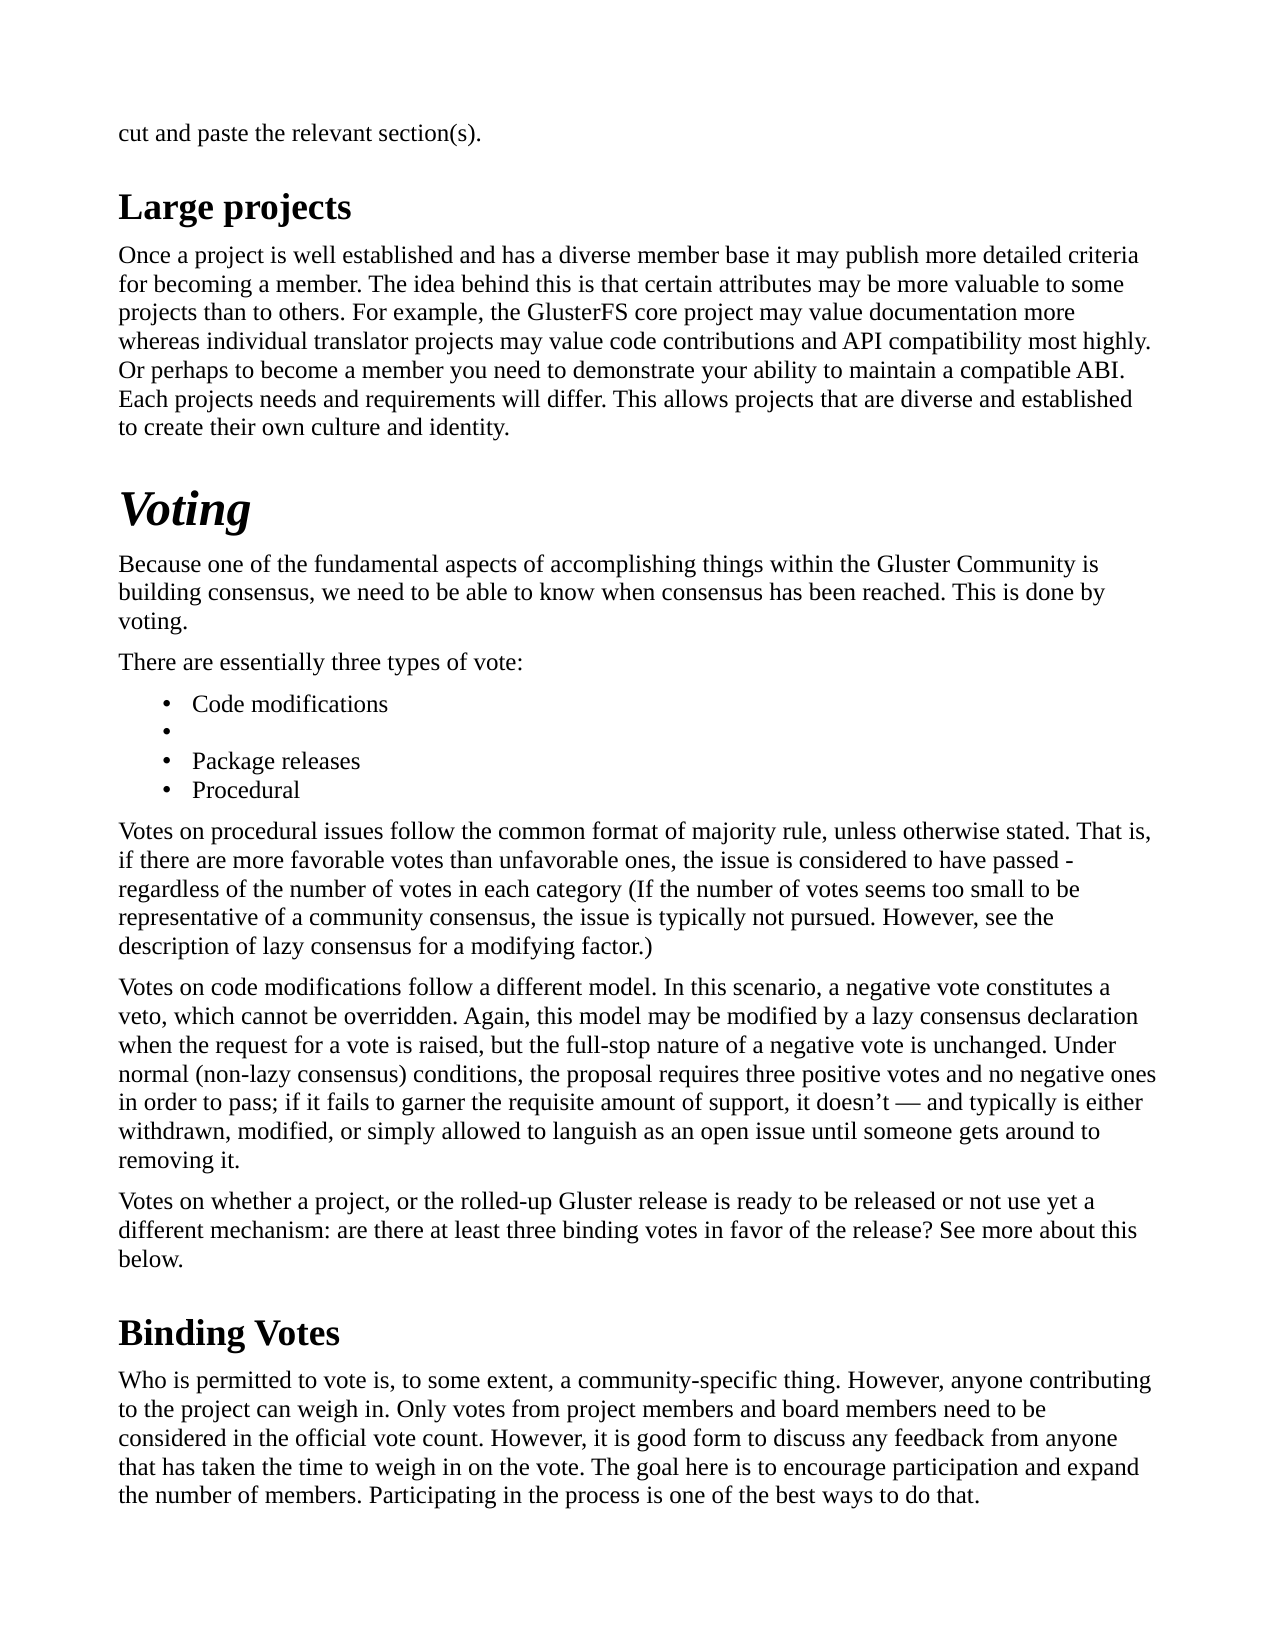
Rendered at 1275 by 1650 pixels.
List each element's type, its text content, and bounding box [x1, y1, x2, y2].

text Votes on whether a project, or the rolled-up Gluster release is ready to be released or not use yet a different mechanism: are there at least three binding votes in favor of the release? See more about this below. [118, 1186, 1157, 1272]
text Votes on code modifications follow a different model. In this scenario, a negative vote constitutes a veto, which cannot be overridden. Again, this model may be modified by a lazy consensus declaration when the request for a vote is raised, but the full-stop nature of a negative vote is unchanged. Under normal (non-lazy consensus) conditions, the proposal requires three positive votes and no negative ones in order to pass; if it fails to garner the requisite amount of support, it doesn’t — and typically is either withdrawn, modified, or simply allowed to languish as an open issue until someone gets around to removing it. [118, 972, 1157, 1174]
text There are essentially three types of vote: [118, 647, 1157, 676]
text Once a project is well established and has a diverse member base it may publish more detailed criteria for becoming a member. The idea behind this is that certain attributes may be more valuable to some projects than to others. For example, the GlusterFS core project may value documentation more whereas individual translator projects may value code contributions and API compatibility most highly. Or perhaps to become a member you need to demonstrate your ability to maintain a compatible ABI. Each projects needs and requirements will differ. This allows projects that are diverse and established to create their own culture and identity. [118, 240, 1157, 441]
subtitle Binding Votes [118, 1310, 1157, 1353]
text cut and paste the relevant section(s). [118, 118, 1157, 147]
list Package releases [162, 746, 1157, 775]
text Who is permitted to vote is, to some extent, a community-specific thing. However, anyone contributing to the project can weigh in. Only votes from project members and board members need to be considered in the official vote count. However, it is good form to discuss any feedback from anyone that has taken the time to weigh in on the vote. The goal here is to encourage participation and expand the number of members. Participating in the process is one of the best ways to do that. [118, 1366, 1157, 1509]
list Procedural [162, 775, 1157, 804]
list Code modifications [162, 689, 1157, 717]
text Votes on procedural issues follow the common format of majority rule, unless otherwise stated. That is, if there are more favorable votes than unfavorable ones, the issue is considered to have passed - regardless of the number of votes in each category (If the number of votes seems too small to be representative of a community consensus, the issue is typically not pursued. However, see the description of lazy consensus for a modifying factor.) [118, 816, 1157, 960]
subtitle Voting [118, 479, 1157, 536]
text Because one of the fundamental aspects of accomplishing things within the Gluster Community is building consensus, we need to be able to know when consensus has been reached. This is done by voting. [118, 549, 1157, 635]
subtitle Large projects [118, 184, 1157, 227]
